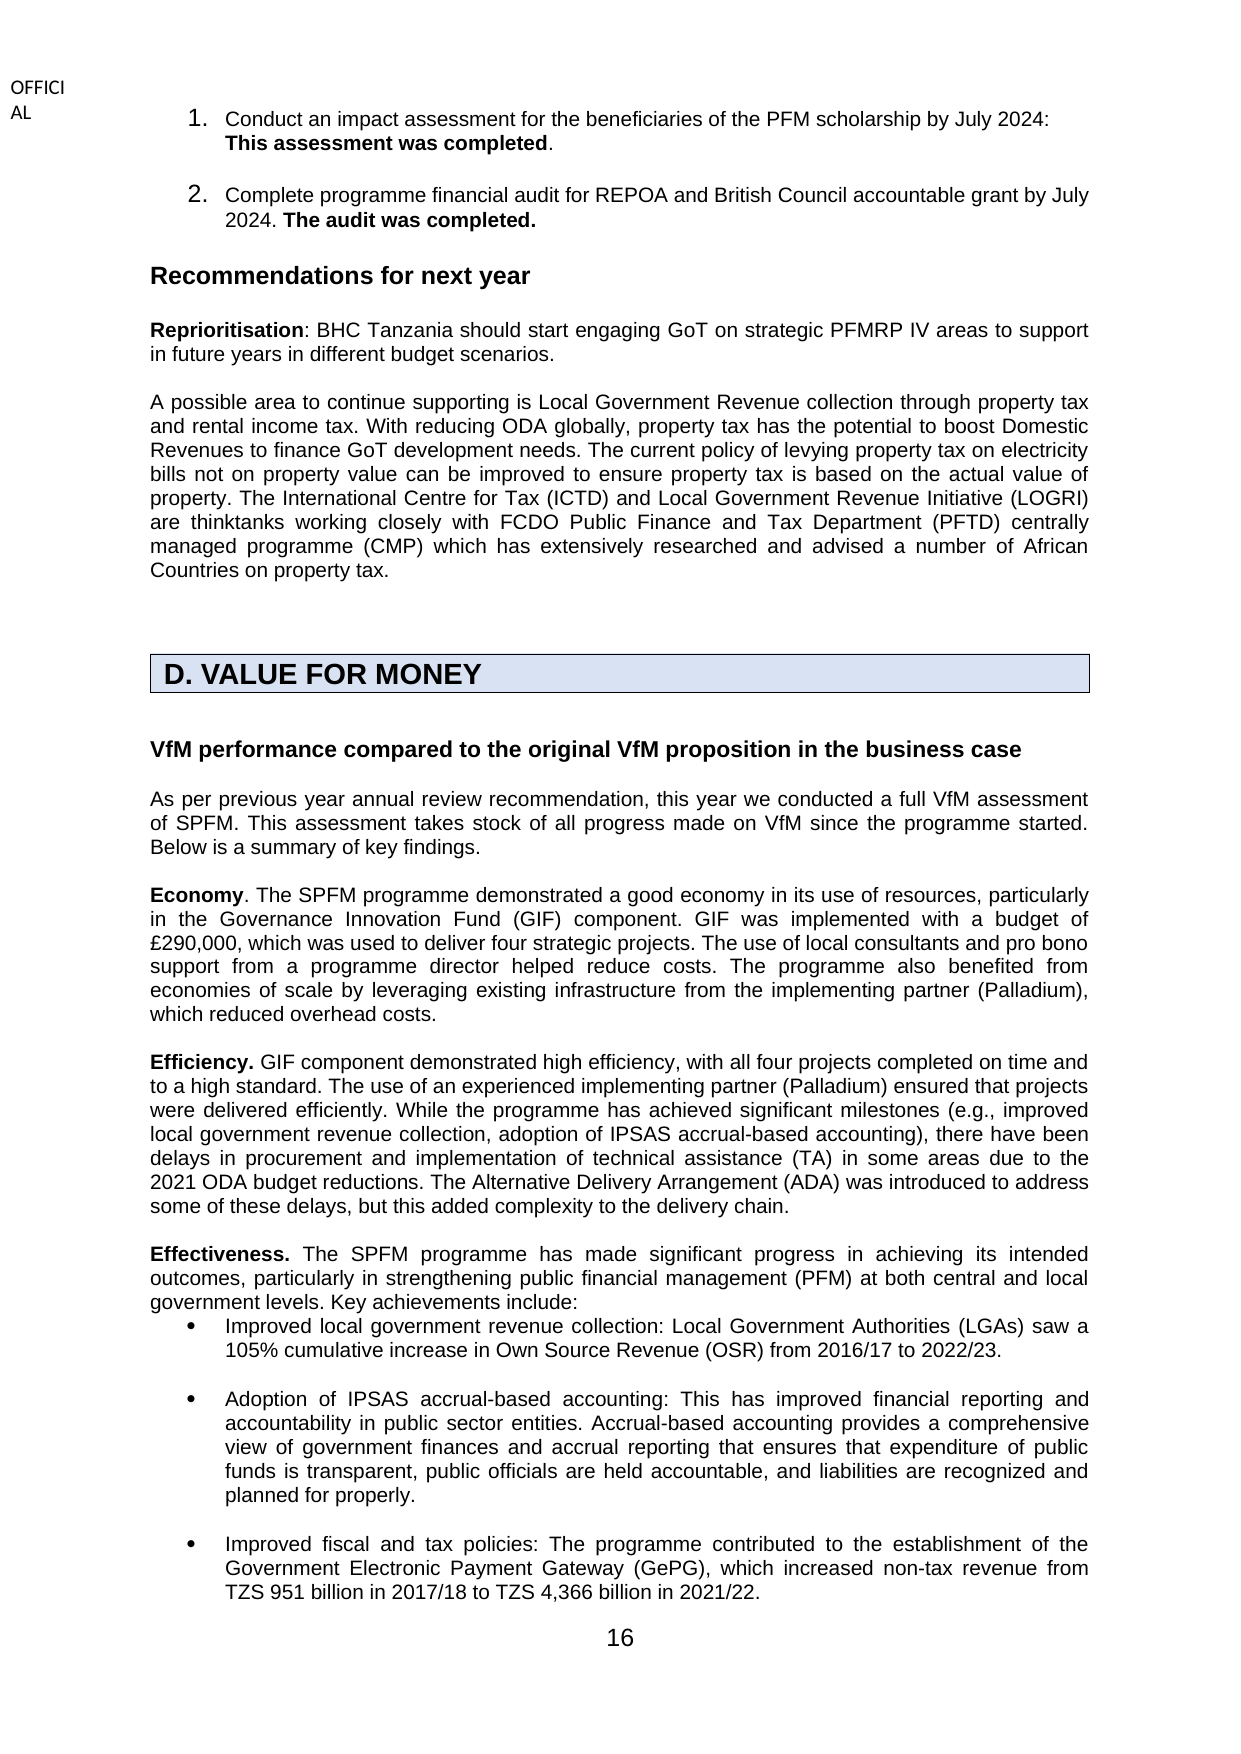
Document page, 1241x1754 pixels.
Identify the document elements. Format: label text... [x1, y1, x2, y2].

list Conduct an impact assessment for the beneficiaries of the PFM scholarship by July 2024: This assessment was completed. [187, 102, 1090, 155]
text Effectiveness. The SPFM programme has made significant progress in achieving its intended outcomes, particularly in strengthening public financial management (PFM) at both central and local government levels. Key achievements include: [150, 1242, 1090, 1314]
text Economy. The SPFM programme demonstrated a good economy in its use of resources, particularly in the Governance Innovation Fund (GIF) component. GIF was implemented with a budget of £290,000, which was used to deliver four strategic projects. The use of local consultants and pro bono support from a programme director helped reduce costs. The programme also benefited from economies of scale by leveraging existing infrastructure from the implementing partner (Palladium), which reduced overhead costs. [150, 882, 1090, 1026]
list Complete programme financial audit for REPOA and British Council accountable grant by July 2024. The audit was completed. [187, 179, 1090, 232]
text Recommendations for next year [150, 261, 1090, 289]
text A possible area to continue supporting is Local Government Revenue collection through property tax and rental income tax. With reducing ODA globally, property tax has the potential to boost Domestic Revenues to finance GoT development needs. The current policy of levying property tax on electricity bills not on property value can be improved to ensure property tax is based on the actual value of property. The International Centre for Tax (ICTD) and Local Government Revenue Initiative (LOGRI) are thinktanks working closely with FCDO Public Finance and Tax Department (PFTD) centrally managed programme (CMP) which has extensively researched and advised a number of African Countries on property tax. [150, 390, 1090, 582]
list Improved fiscal and tax policies: The programme contributed to the establishment of the Government Electronic Payment Gateway (GePG), which increased non-tax revenue from TZS 951 billion in 2017/18 to TZS 4,366 billion in 2021/22. [187, 1532, 1090, 1604]
text Reprioritisation: BHC Tanzania should start engaging GoT on strategic PFMRP IV areas to support in future years in different budget scenarios. [150, 318, 1090, 366]
list Improved local government revenue collection: Local Government Authorities (LGAs) saw a 105% cumulative increase in Own Source Revenue (OSR) from 2016/17 to 2022/23. [187, 1314, 1090, 1362]
text VfM performance compared to the original VfM proposition in the business case [150, 736, 1090, 763]
text As per previous year annual review recommendation, this year we conducted a full VfM assessment of SPFM. This assessment takes stock of all progress made on VfM since the programme started. Below is a summary of key findings. [150, 787, 1090, 858]
list Adoption of IPSAS accrual-based accounting: This has improved financial reporting and accountability in public sector entities. Accrual-based accounting provides a comprehensive view of government finances and accrual reporting that ensures that expenditure of public funds is transparent, public officials are held accountable, and liabilities are recognized and planned for properly. [187, 1387, 1090, 1507]
text Efficiency. GIF component demonstrated high efficiency, with all four projects completed on time and to a high standard. The use of an experienced implementing partner (Palladium) ensured that projects were delivered efficiently. While the programme has achieved significant milestones (e.g., improved local government revenue collection, adoption of IPSAS accrual-based accounting), there have been delays in procurement and implementation of technical assistance (TA) in some areas due to the 2021 ODA budget reductions. The Alternative Delivery Arrangement (ADA) was introduced to address some of these delays, but this added complexity to the delivery chain. [150, 1050, 1090, 1218]
subtitle D. VALUE FOR MONEY [151, 655, 1089, 692]
